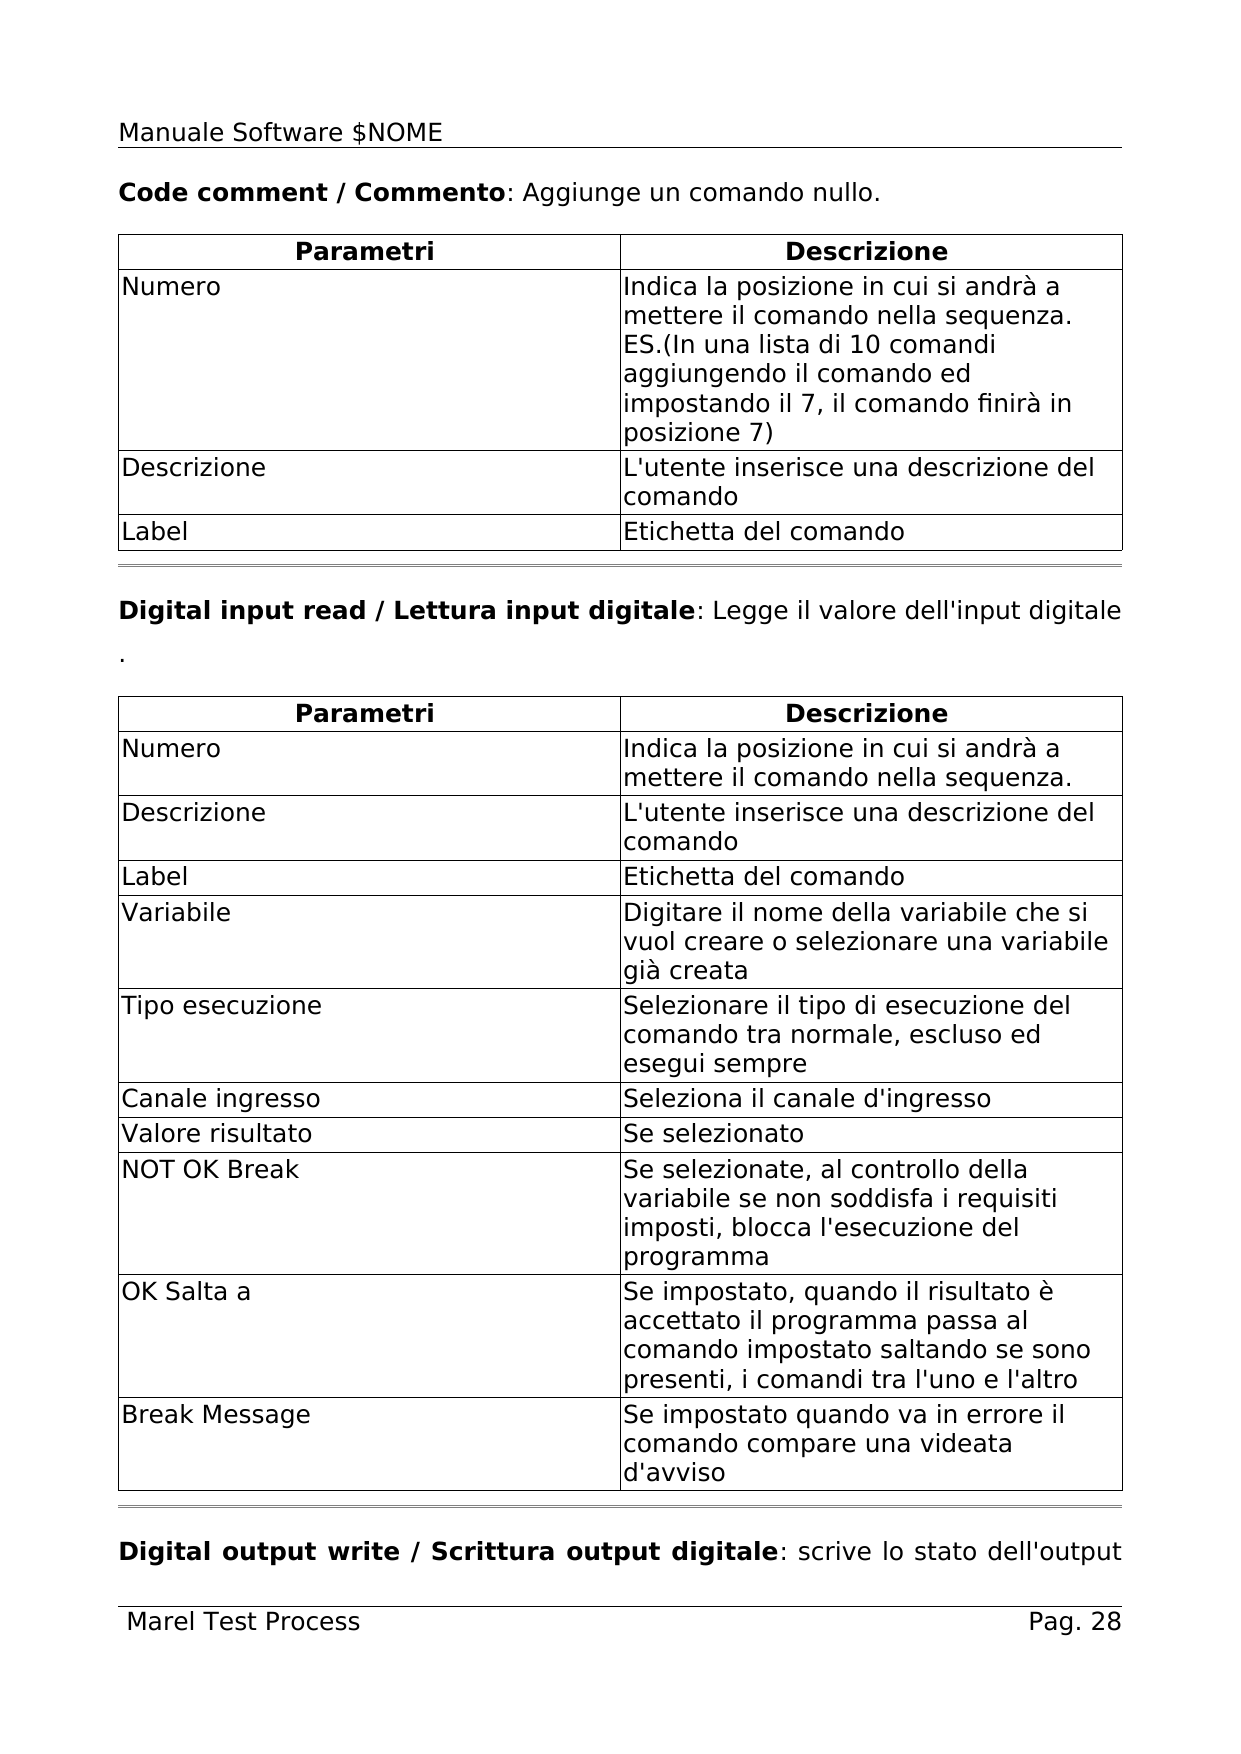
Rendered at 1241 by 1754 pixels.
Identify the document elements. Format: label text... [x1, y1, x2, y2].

table_cell Indica la posizione in cui si andrà a mettere il comando nella sequenza. [621, 732, 1122, 795]
table_header Parametri [119, 235, 620, 269]
table_cell Label [119, 515, 620, 549]
table_cell Etichetta del comando [621, 861, 1122, 895]
table_cell NOT OK Break [119, 1153, 620, 1274]
table_cell L'utente inserisce una descrizione del comando [621, 451, 1122, 514]
table_cell Se impostato, quando il risultato è accettato il programma passa al comando impostato saltando se sono presenti, i comandi tra l'uno e l'altro [621, 1275, 1122, 1397]
table_cell Break Message [119, 1398, 620, 1490]
table_cell Se selezionato [621, 1118, 1122, 1152]
text Digital output write / Scrittura output digitale: scrive lo stato dell'output [118, 1537, 1122, 1566]
table_cell Canale ingresso [119, 1083, 620, 1117]
table_cell L'utente inserisce una descrizione del comando [621, 796, 1122, 859]
table_cell Valore risultato [119, 1118, 620, 1152]
table_cell Descrizione [119, 451, 620, 514]
table_header Descrizione [621, 235, 1122, 269]
text Code comment / Commento: Aggiunge un comando nullo. [118, 178, 1122, 207]
table_cell Se selezionate, al controllo della variabile se non soddisfa i requisiti imposti, blocca l'esecuzione del programma [621, 1153, 1122, 1274]
table_cell Etichetta del comando [621, 515, 1122, 549]
table_header Descrizione [621, 697, 1122, 731]
table_cell Digitare il nome della variabile che si vuol creare o selezionare una variabile già creata [621, 896, 1122, 988]
table_cell Descrizione [119, 796, 620, 859]
table_cell Selezionare il tipo di esecuzione del comando tra normale, escluso ed esegui sempre [621, 989, 1122, 1082]
table_cell Indica la posizione in cui si andrà a mettere il comando nella sequenza. ES.(In una lista di 10 comandi aggiungendo il comando ed impostando il 7, il comando finirà in posizione 7) [621, 270, 1122, 450]
table_cell Se impostato quando va in errore il comando compare una videata d'avviso [621, 1398, 1122, 1490]
text Digital input read / Lettura input digitale: Legge il valore dell'input digitale . [118, 596, 1122, 669]
table_header Parametri [119, 697, 620, 731]
table_cell Label [119, 861, 620, 895]
table_cell Numero [119, 732, 620, 795]
table_cell Numero [119, 270, 620, 450]
table_cell Tipo esecuzione [119, 989, 620, 1082]
table_cell OK Salta a [119, 1275, 620, 1397]
table_cell Seleziona il canale d'ingresso [621, 1083, 1122, 1117]
table_cell Variabile [119, 896, 620, 988]
